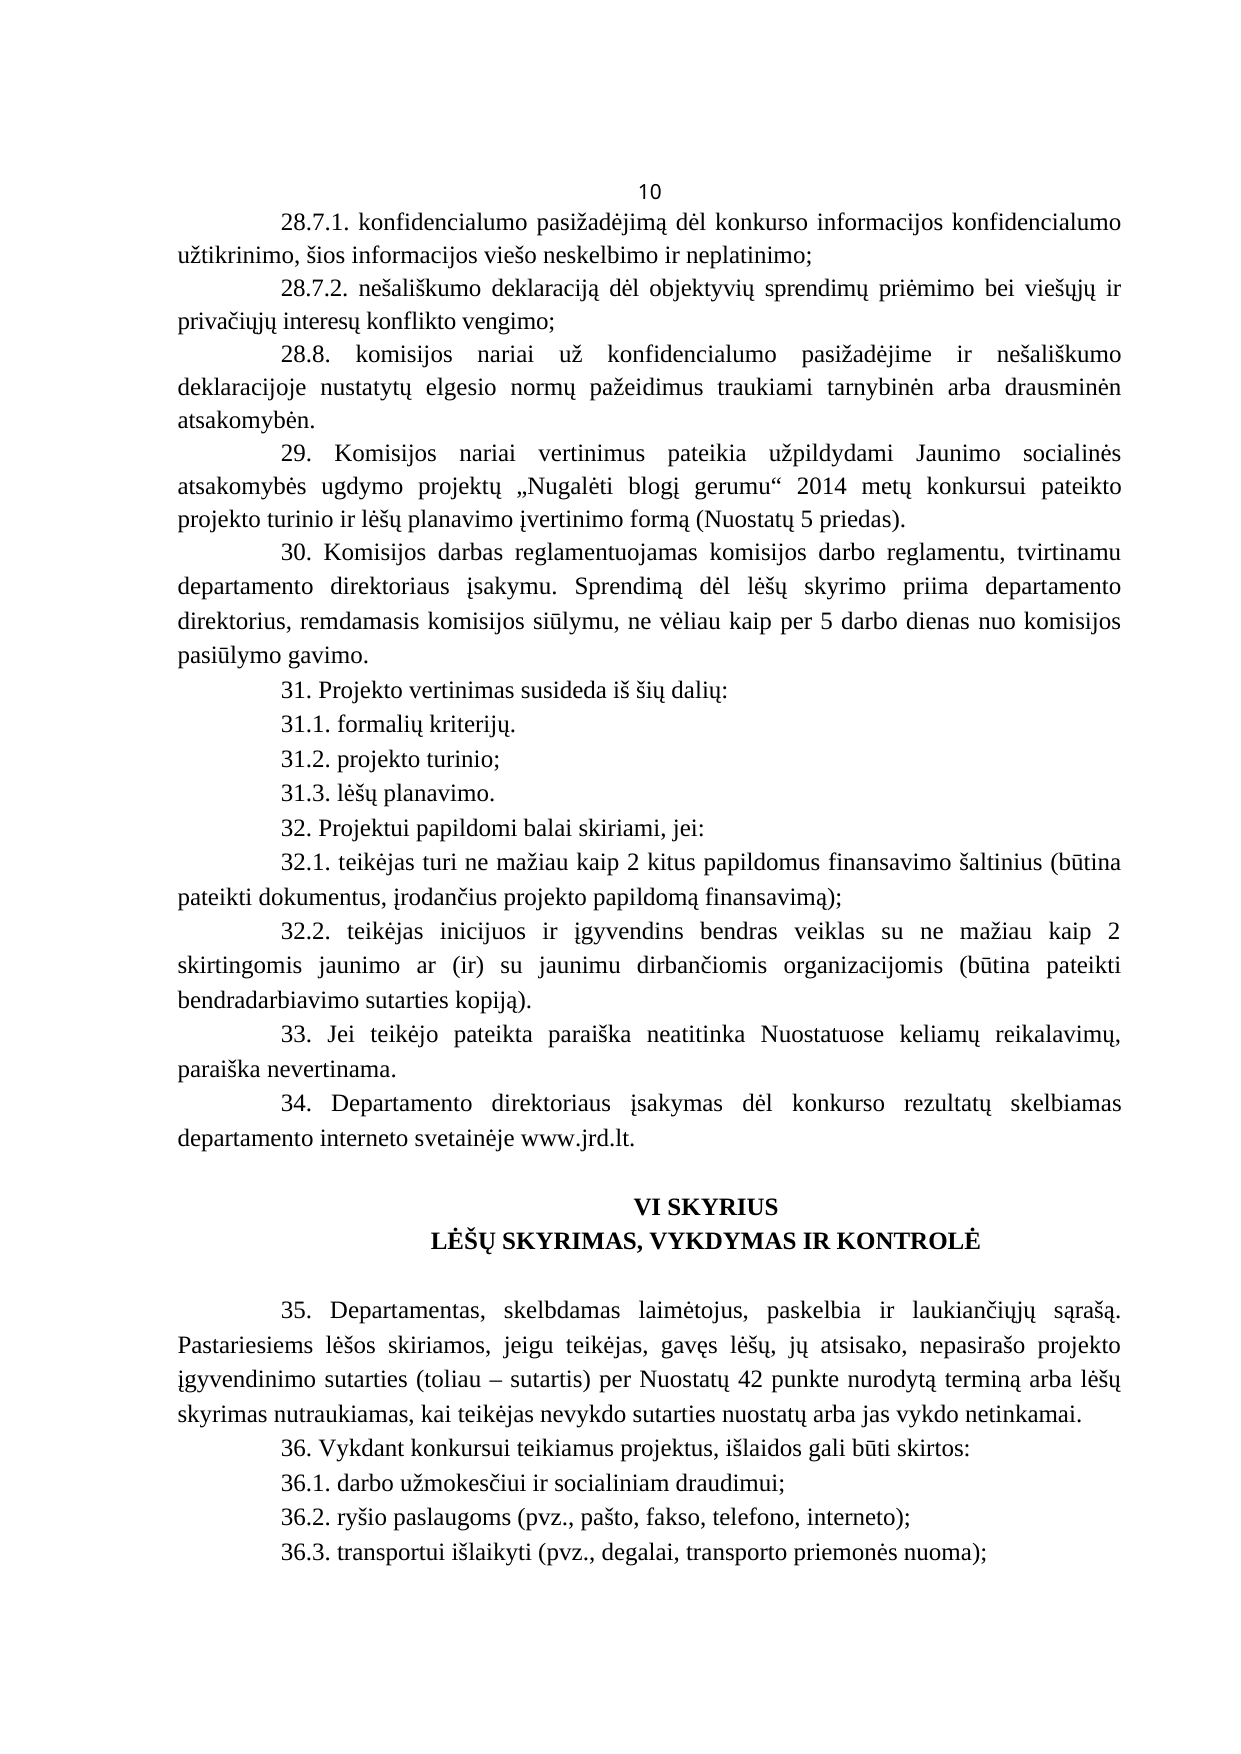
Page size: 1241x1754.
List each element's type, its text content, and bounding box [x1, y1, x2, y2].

text 31.3. lėšų planavimo. [236, 778, 1122, 807]
text 32.1. teikėjas turi ne mažiau kaip 2 kitus papildomus finansavimo šaltinius (būtina pateikti dokumentus, įrodančius projekto papildomą finansavimą); [177, 847, 1122, 910]
text 31.2. projekto turinio; [236, 744, 1122, 772]
text 31. Projekto vertinimas susideda iš šių dalių: [236, 675, 1122, 703]
text 36.1. darbo užmokesčiui ir socialiniam draudimui; [236, 1468, 1122, 1497]
text LĖŠŲ SKYRIMAS, VYKDYMAS IR KONTROLĖ [290, 1226, 1122, 1255]
text 28.8. komisijos nariai už konfidencialumo pasižadėjime ir nešališkumo deklaracijoje nustatytų elgesio normų pažeidimus traukiami tarnybinėn arba drausminėn atsakomybėn. [177, 339, 1122, 433]
text 34. Departamento direktoriaus įsakymas dėl konkurso rezultatų skelbiamas departamento interneto svetainėje www.jrd.lt. [177, 1088, 1122, 1152]
text 36. Vykdant konkursui teikiamus projektus, išlaidos gali būti skirtos: [177, 1433, 1122, 1462]
text 31.1. formalių kriterijų. [236, 709, 1122, 738]
text 28.7.2. nešališkumo deklaraciją dėl objektyvių sprendimų priėmimo bei viešųjų ir privačiųjų interesų konflikto vengimo; [177, 273, 1122, 334]
text 35. Departamentas, skelbdamas laimėtojus, paskelbia ir laukiančiųjų sąrašą. Pastariesiems lėšos skiriamos, jeigu teikėjas, gavęs lėšų, jų atsisako, nepasirašo projekto įgyvendinimo sutarties (toliau – sutartis) per Nuostatų 42 punkte nurodytą terminą arba lėšų skyrimas nutraukiamas, kai teikėjas nevykdo sutarties nuostatų arba jas vykdo netinkamai. [177, 1295, 1122, 1428]
text 30. Komisijos darbas reglamentuojamas komisijos darbo reglamentu, tvirtinamu departamento direktoriaus įsakymu. Sprendimą dėl lėšų skyrimo priima departamento direktorius, remdamasis komisijos siūlymu, ne vėliau kaip per 5 darbo dienas nuo komisijos pasiūlymo gavimo. [177, 537, 1122, 669]
text 36.3. transportui išlaikyti (pvz., degalai, transporto priemonės nuoma); [236, 1537, 1122, 1566]
text 32.2. teikėjas inicijuos ir įgyvendins bendras veiklas su ne mažiau kaip 2 skirtingomis jaunimo ar (ir) su jaunimu dirbančiomis organizacijomis (būtina pateikti bendradarbiavimo sutarties kopiją). [177, 916, 1122, 1014]
text 29. Komisijos nariai vertinimus pateikia užpildydami Jaunimo socialinės atsakomybės ugdymo projektų „Nugalėti blogį gerumu“ 2014 metų konkursui pateikto projekto turinio ir lėšų planavimo įvertinimo formą (Nuostatų 5 priedas). [177, 438, 1122, 533]
text 32. Projektui papildomi balai skiriami, jei: [236, 813, 1122, 841]
text 36.2. ryšio paslaugoms (pvz., pašto, fakso, telefono, interneto); [236, 1502, 1122, 1531]
text VI SKYRIUS [290, 1192, 1122, 1221]
text 33. Jei teikėjo pateikta paraiška neatitinka Nuostatuose keliamų reikalavimų, paraiška nevertinama. [177, 1019, 1122, 1083]
text 28.7.1. konfidencialumo pasižadėjimą dėl konkurso informacijos konfidencialumo užtikrinimo, šios informacijos viešo neskelbimo ir neplatinimo; [177, 207, 1122, 268]
